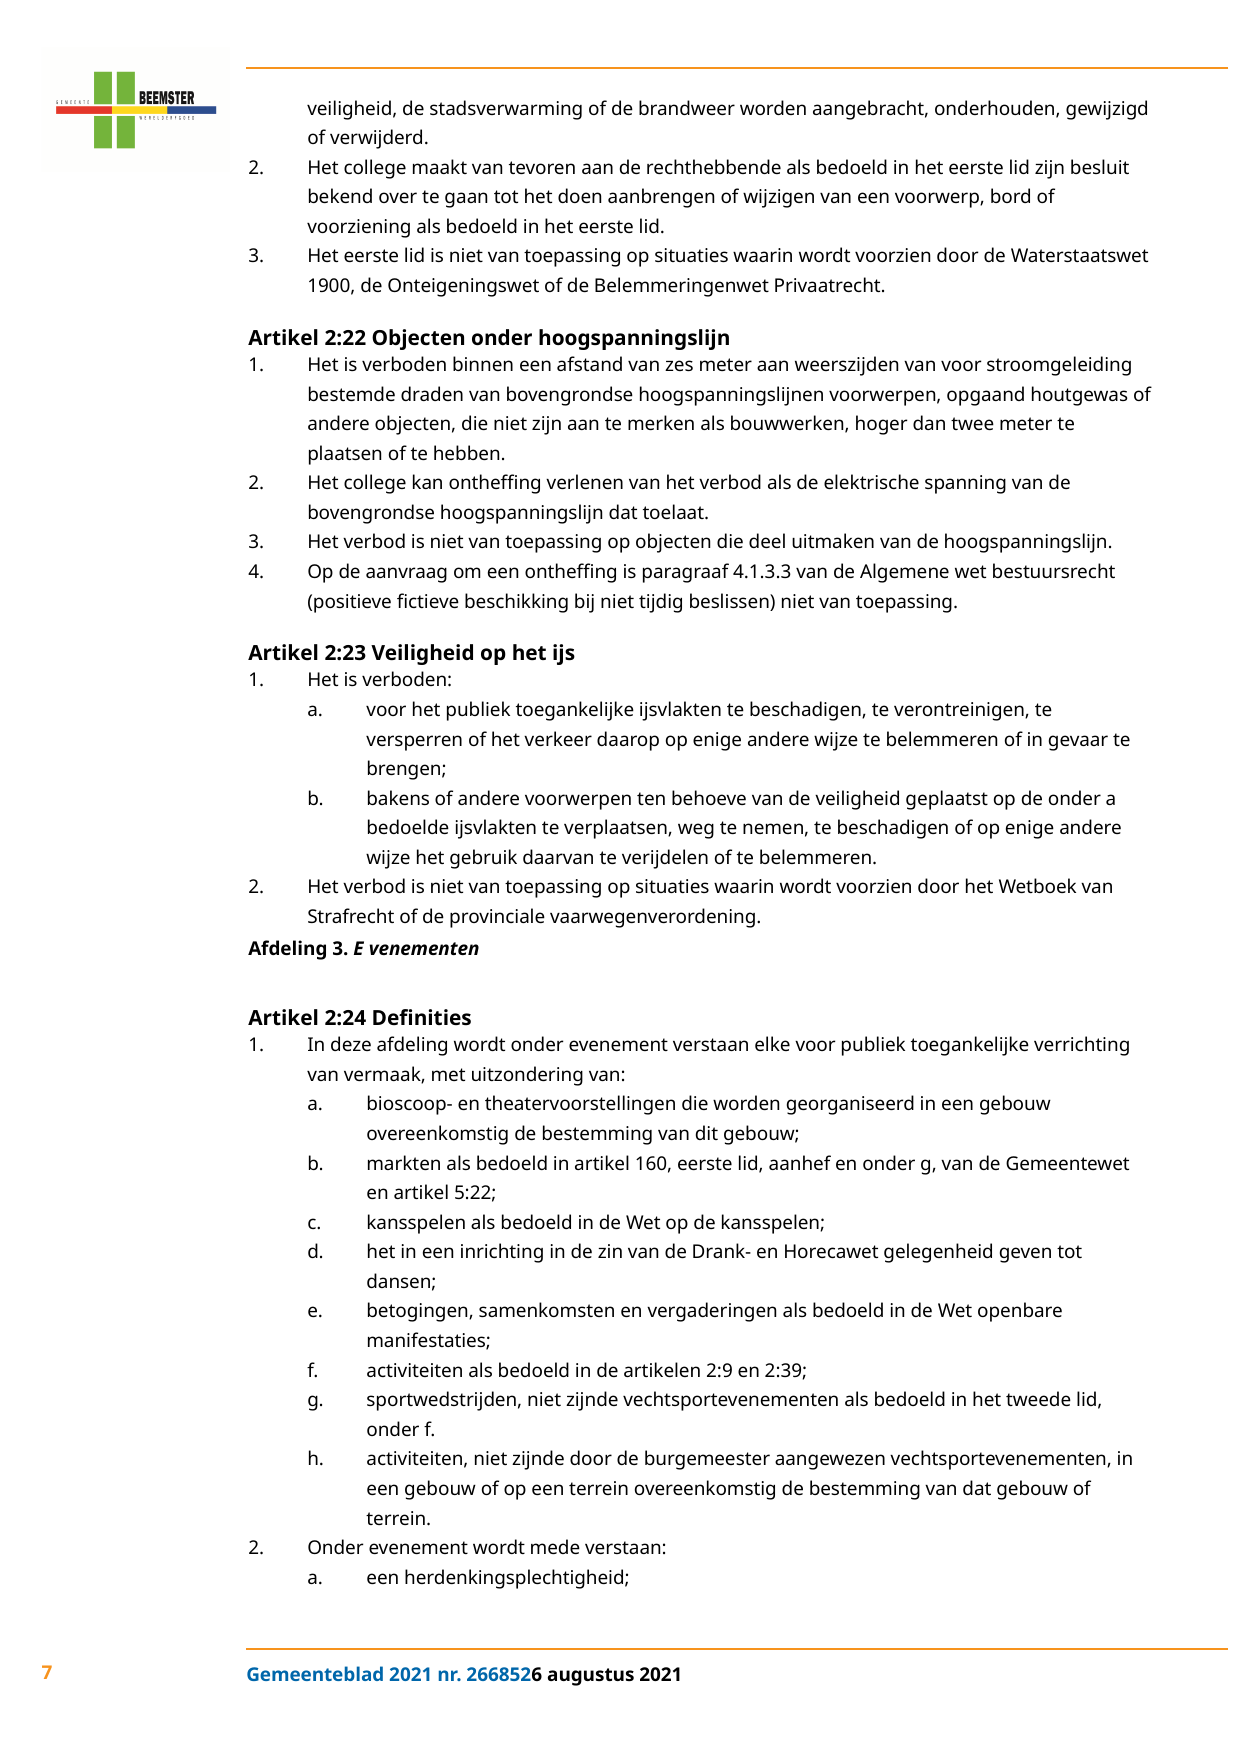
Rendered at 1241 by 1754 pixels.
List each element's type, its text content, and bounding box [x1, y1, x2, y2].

list Het college maakt van tevoren aan de rechthebbende als bedoeld in het eerste lid zijn besluit bekend over te gaan tot het doen aanbrengen of wijzigen van een voorwerp, bord of voorziening als bedoeld in het eerste lid. [248, 154, 1152, 239]
list Het verbod is niet van toepassing op objecten die deel uitmaken van de hoogspanningslijn. [248, 529, 1152, 554]
text Artikel 2:24 Definities [248, 1003, 1152, 1031]
list voor het publiek toegankelijke ijsvlakten te beschadigen, te verontreinigen, te versperren of het verkeer daarop op enige andere wijze te belemmeren of in gevaar te brengen; [307, 696, 1152, 781]
list Op de aanvraag om een ontheffing is paragraaf 4.1.3.3 van de Algemene wet bestuursrecht (positieve fictieve beschikking bij niet tijdig beslissen) niet van toepassing. [248, 558, 1152, 613]
list bioscoop- en theatervoorstellingen die worden georganiseerd in een gebouw overeenkomstig de bestemming van dit gebouw; [307, 1091, 1152, 1146]
list Het is verboden: [248, 667, 1152, 692]
list Onder evenement wordt mede verstaan: [248, 1534, 1152, 1560]
list activiteiten, niet zijnde door de burgemeester aangewezen vechtsportevenementen, in een gebouw of op een terrein overeenkomstig de bestemming van dat gebouw of terrein. [307, 1446, 1152, 1530]
list het in een inrichting in de zin van de Drank- en Horecawet gelegenheid geven tot dansen; [307, 1238, 1152, 1294]
list bakens of andere voorwerpen ten behoeve van de veiligheid geplaatst op de onder a bedoelde ijsvlakten te verplaatsen, weg te nemen, te beschadigen of op enige andere wijze het gebruik daarvan te verijdelen of te belemmeren. [307, 785, 1152, 870]
list Het eerste lid is niet van toepassing op situaties waarin wordt voorzien door de Waterstaatswet 1900, de Onteigeningswet of de Belemmeringenwet Privaatrecht. [248, 243, 1152, 298]
list markten als bedoeld in artikel 160, eerste lid, aanhef en onder g, van de Gemeentewet en artikel 5:22; [307, 1150, 1152, 1205]
list kansspelen als bedoeld in de Wet op de kansspelen; [307, 1209, 1152, 1234]
list Het is verboden binnen een afstand van zes meter aan weerszijden van voor stroomgeleiding bestemde draden van bovengrondse hoogspanningslijnen voorwerpen, opgaand houtgewas of andere objecten, die niet zijn aan te merken als bouwwerken, hoger dan twee meter te plaatsen of te hebben. [248, 351, 1152, 466]
list betogingen, samenkomsten en vergaderingen als bedoeld in de Wet openbare manifestaties; [307, 1298, 1152, 1353]
text Artikel 2:23 Veiligheid op het ijs [248, 638, 1152, 667]
list veiligheid, de stadsverwarming of de brandweer worden aangebracht, onderhouden, gewijzigd of verwijderd. [248, 95, 1152, 150]
text Artikel 2:22 Objecten onder hoogspanningslijn [248, 323, 1152, 351]
list activiteiten als bedoeld in de artikelen 2:9 en 2:39; [307, 1357, 1152, 1382]
text Afdeling 3. E venementen [248, 933, 1152, 961]
list sportwedstrijden, niet zijnde vechtsportevenementen als bedoeld in het tweede lid, onder f. [307, 1386, 1152, 1442]
list Het verbod is niet van toepassing op situaties waarin wordt voorzien door het Wetboek van Strafrecht of de provinciale vaarwegenverordening. [248, 874, 1152, 929]
list In deze afdeling wordt onder evenement verstaan elke voor publiek toegankelijke verrichting van vermaak, met uitzondering van: [248, 1031, 1152, 1087]
list een herdenkingsplechtigheid; [307, 1564, 1152, 1589]
picture [41, 47, 231, 172]
list Het college kan ontheffing verlenen van het verbod als de elektrische spanning van de bovengrondse hoogspanningslijn dat toelaat. [248, 469, 1152, 525]
